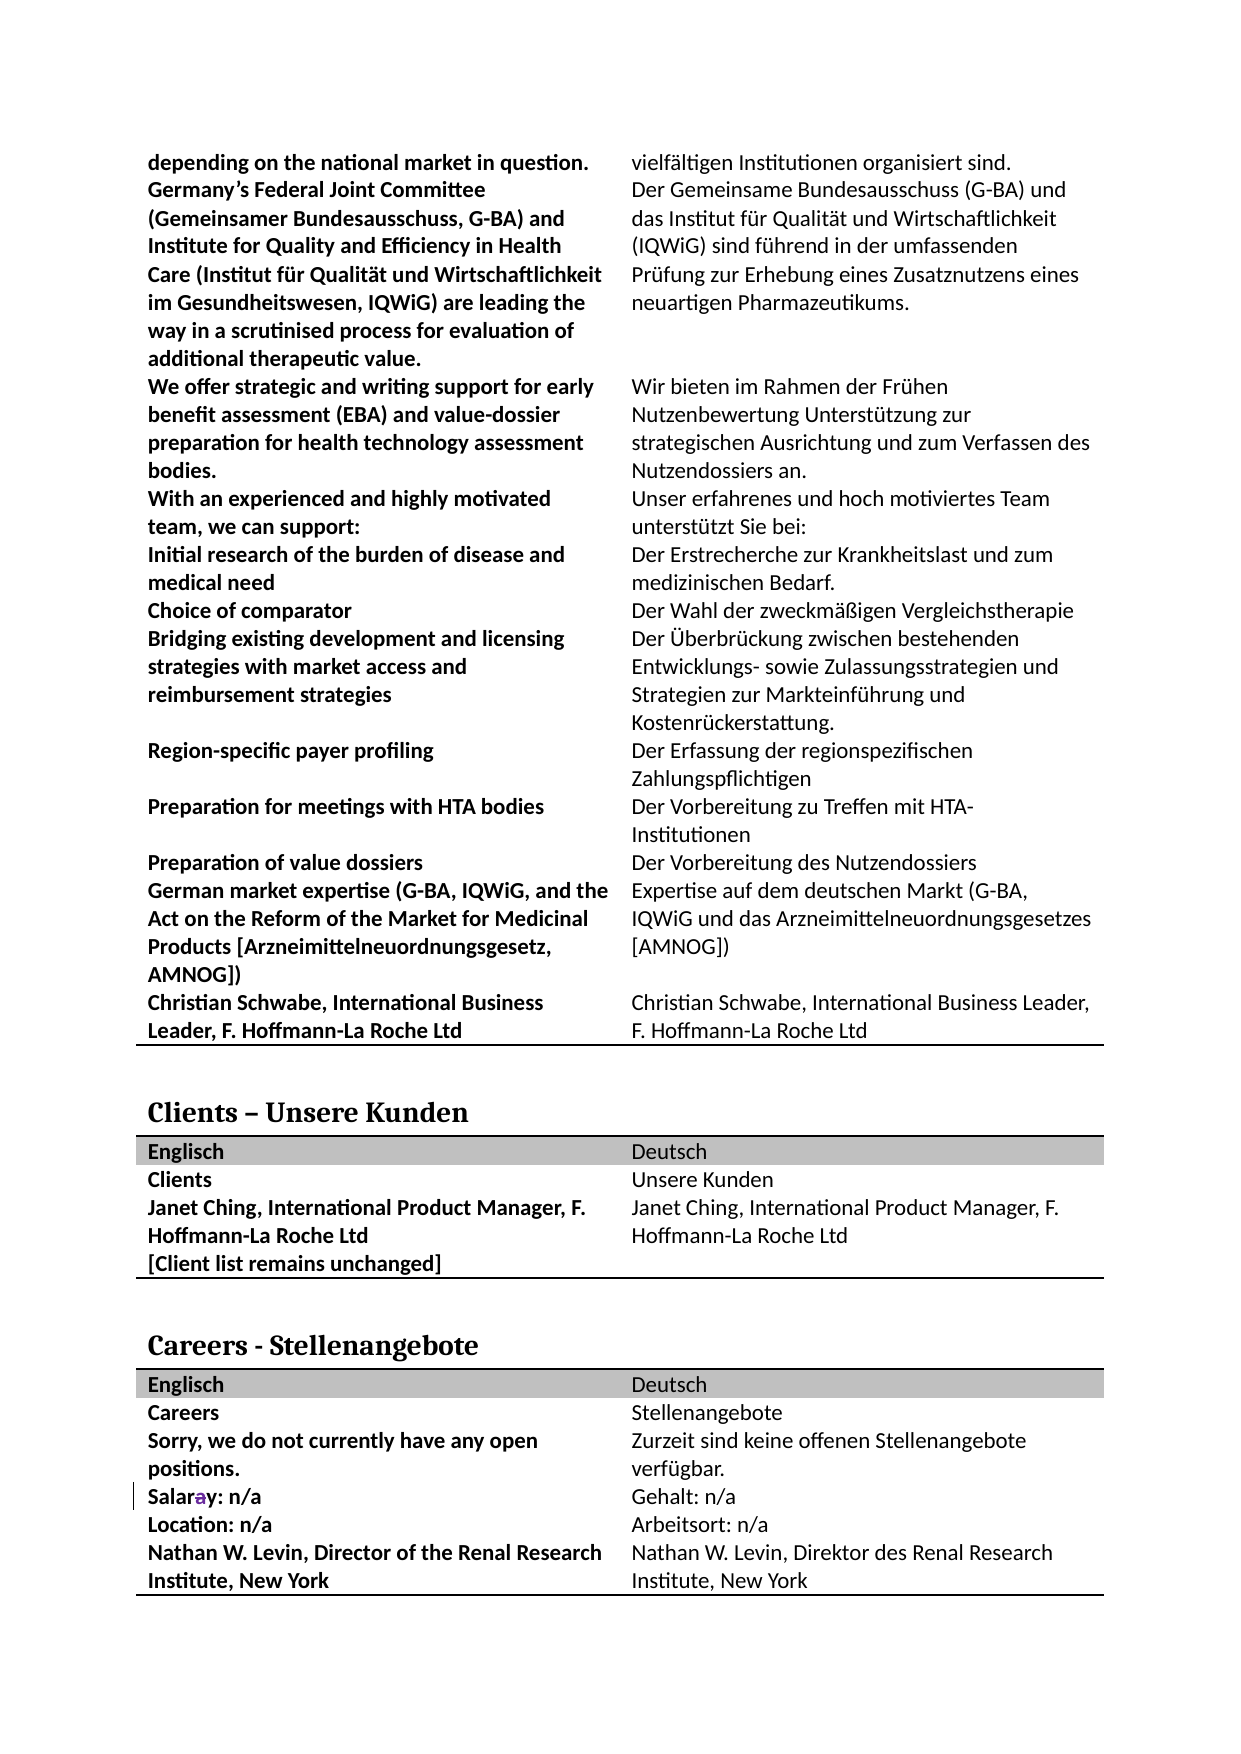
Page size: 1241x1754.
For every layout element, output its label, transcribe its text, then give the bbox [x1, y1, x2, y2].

table_cell Der Wahl der zweckmäßigen Vergleichstherapie [620, 596, 1104, 624]
table_cell We offer strategic and writing support for early benefit assessment (EBA) and value-dossier preparation for health technology assessment bodies. [136, 372, 620, 484]
table_cell Nathan W. Levin, Director of the Renal Research Institute, New York [136, 1538, 620, 1594]
table_cell Region-specific payer profiling [136, 736, 620, 792]
table_cell depending on the national market in question. [136, 148, 620, 176]
table_cell Expertise auf dem deutschen Markt (G-BA, IQWiG und das Arzneimittelneuordnungsgesetzes [AMNOG]) [620, 876, 1104, 988]
table_cell Initial research of the burden of disease and medical need [136, 540, 620, 596]
table_header Deutsch [620, 1370, 1104, 1398]
table_cell Preparation for meetings with HTA bodies [136, 792, 620, 848]
table_cell Sorry, we do not currently have any open positions. [136, 1426, 620, 1482]
table_cell Wir bieten im Rahmen der Frühen Nutzenbewertung Unterstützung zur strategischen Ausrichtung und zum Verfassen des Nutzendossiers an. [620, 372, 1104, 484]
table_cell vielfältigen Institutionen organisiert sind. [620, 148, 1104, 176]
table_cell Der Vorbereitung des Nutzendossiers [620, 848, 1104, 876]
table_cell German market expertise (G-BA, IQWiG, and the Act on the Reform of the Market for Medicinal Products [Arzneimittelneuordnungsgesetz, AMNOG]) [136, 876, 620, 988]
subtitle Clients – Unsere Kunden [148, 1096, 1093, 1130]
table_cell With an experienced and highly motivated team, we can support: [136, 484, 620, 540]
table_cell Christian Schwabe, International Business Leader, F. Hoffmann-La Roche Ltd [620, 988, 1104, 1044]
table_cell Preparation of value dossiers [136, 848, 620, 876]
table_cell Salary: n/a [136, 1482, 620, 1510]
table_cell Der Erfassung der regionspezifischen Zahlungspflichtigen [620, 736, 1104, 792]
table_cell Der Erstrecherche zur Krankheitslast und zum medizinischen Bedarf. [620, 540, 1104, 596]
table_cell Location: n/a [136, 1510, 620, 1538]
table_cell Bridging existing development and licensing strategies with market access and reimbursement strategies [136, 624, 620, 736]
table_cell [620, 1249, 1104, 1277]
table_cell Gehalt: n/a [620, 1482, 1104, 1510]
table_cell Germany’s Federal Joint Committee (Gemeinsamer Bundesausschuss, G-BA) and Institute for Quality and Efficiency in Health Care (Institut für Qualität und Wirtschaftlichkeit im Gesundheitswesen, IQWiG) are leading the way in a scrutinised process for evaluation of additional therapeutic value. [136, 176, 620, 372]
table_header Englisch [136, 1370, 620, 1398]
table_cell Janet Ching, International Product Manager, F. Hoffmann-La Roche Ltd [136, 1193, 620, 1249]
table_cell Nathan W. Levin, Direktor des Renal Research Institute, New York [620, 1538, 1104, 1594]
table_cell Der Gemeinsame Bundesausschuss (G-BA) und das Institut für Qualität und Wirtschaftlichkeit (IQWiG) sind führend in der umfassenden Prüfung zur Erhebung eines Zusatznutzens eines neuartigen Pharmazeutikums. [620, 176, 1104, 372]
table_cell Janet Ching, International Product Manager, F. Hoffmann-La Roche Ltd [620, 1193, 1104, 1249]
table_cell Arbeitsort: n/a [620, 1510, 1104, 1538]
table_cell Unsere Kunden [620, 1165, 1104, 1193]
table_cell Careers [136, 1398, 620, 1426]
table_cell [Client list remains unchanged] [136, 1249, 620, 1277]
table_cell Choice of comparator [136, 596, 620, 624]
table_cell Stellenangebote [620, 1398, 1104, 1426]
table_cell Clients [136, 1165, 620, 1193]
table_cell Zurzeit sind keine offenen Stellenangebote verfügbar. [620, 1426, 1104, 1482]
table_header Deutsch [620, 1137, 1104, 1165]
table_cell Der Vorbereitung zu Treffen mit HTA-Institutionen [620, 792, 1104, 848]
table_cell Der Überbrückung zwischen bestehenden Entwicklungs- sowie Zulassungsstrategien und Strategien zur Markteinführung und Kostenrückerstattung. [620, 624, 1104, 736]
table_cell Christian Schwabe, International Business Leader, F. Hoffmann-La Roche Ltd [136, 988, 620, 1044]
table_header Englisch [136, 1137, 620, 1165]
subtitle Careers - Stellenangebote [148, 1329, 1093, 1363]
table_cell Unser erfahrenes und hoch motiviertes Team unterstützt Sie bei: [620, 484, 1104, 540]
